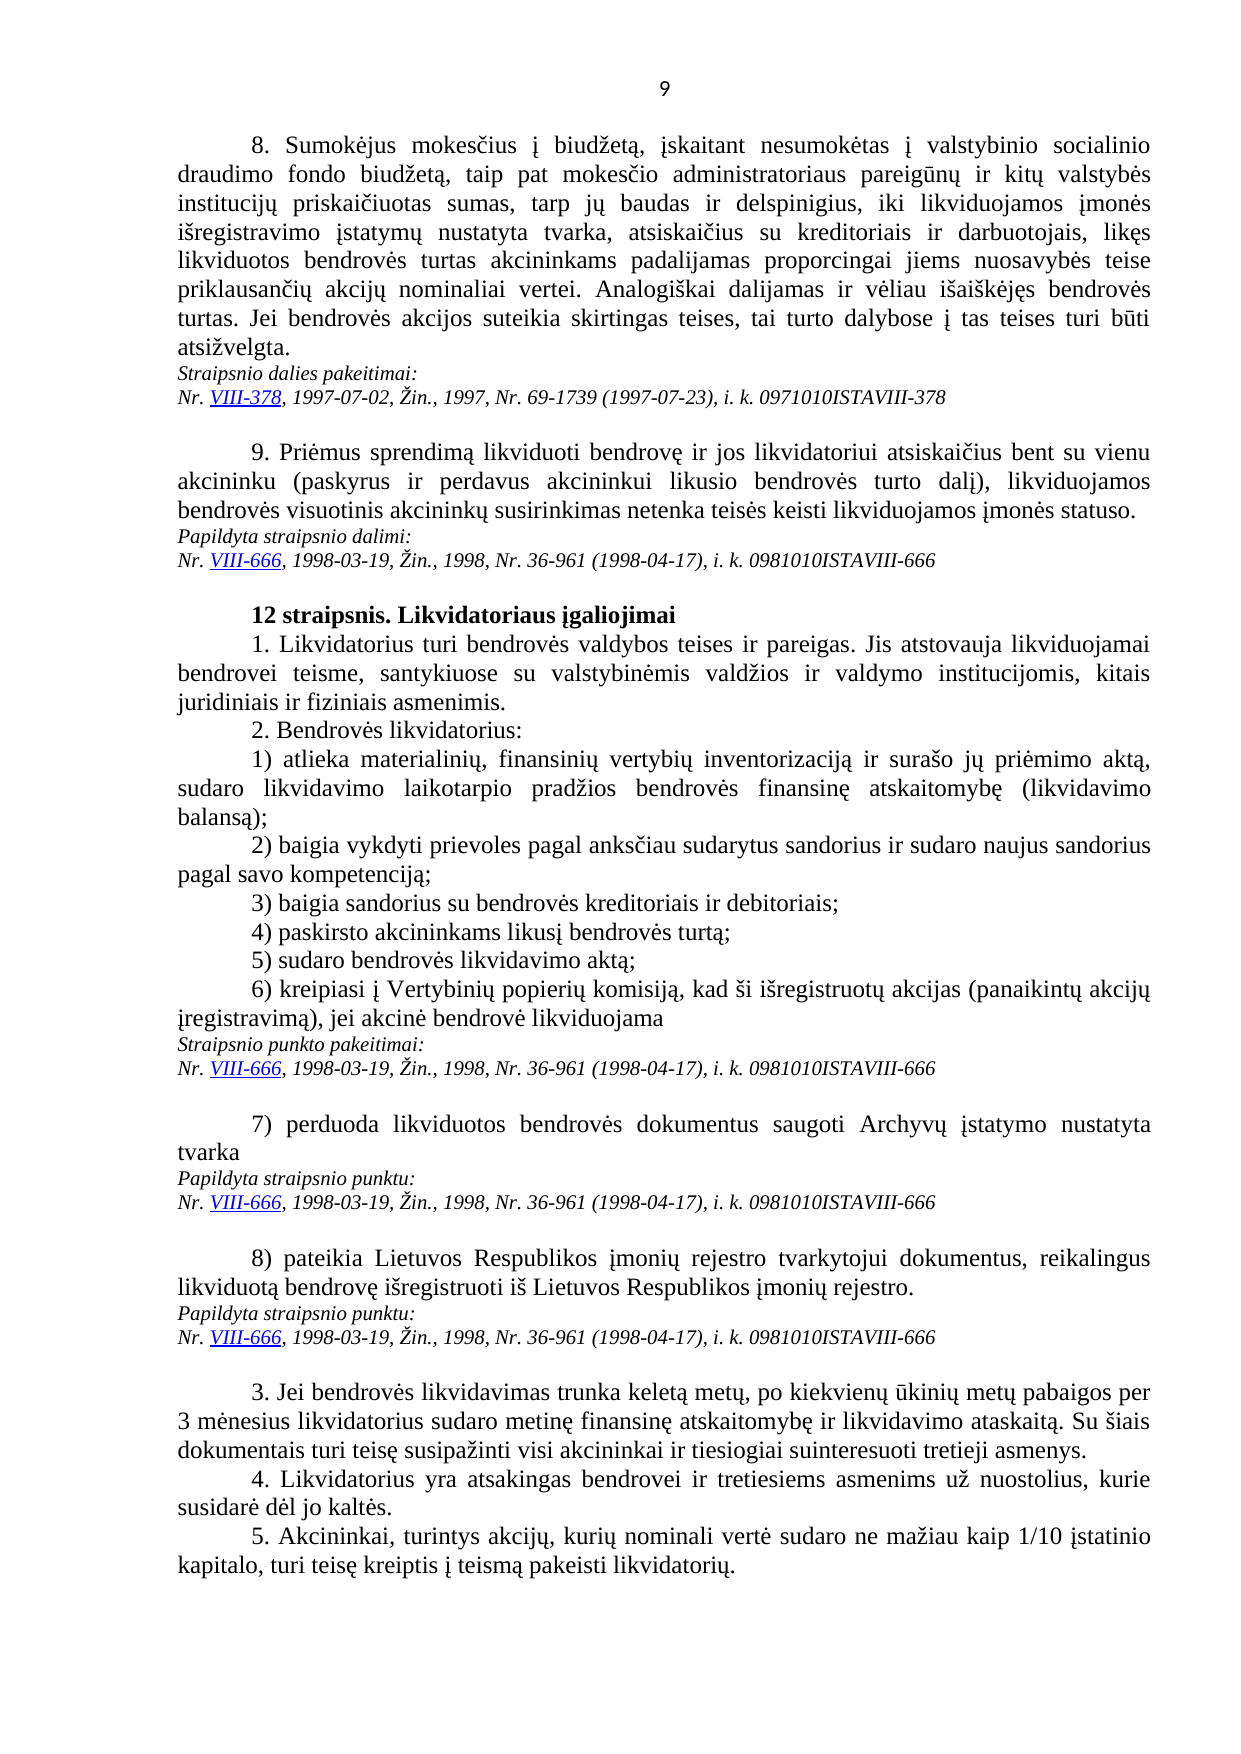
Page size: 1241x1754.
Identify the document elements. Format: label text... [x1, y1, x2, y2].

text 3. Jei bendrovės likvidavimas trunka keletą metų, po kiekvienų ūkinių metų pabaigos per 3 mėnesius likvidatorius sudaro metinę finansinę atskaitomybę ir likvidavimo ataskaitą. Su šiais dokumentais turi teisę susipažinti visi akcininkai ir tiesiogiai suinteresuoti tretieji asmenys. [177, 1377, 1152, 1464]
text 1. Likvidatorius turi bendrovės valdybos teises ir pareigas. Jis atstovauja likviduojamai bendrovei teisme, santykiuose su valstybinėmis valdžios ir valdymo institucijomis, kitais juridiniais ir fiziniais asmenimis. [177, 629, 1152, 716]
text Nr. VIII-666, 1998-03-19, Žin., 1998, Nr. 36-961 (1998-04-17), i. k. 0981010ISTAVIII-666 [177, 1190, 1152, 1214]
text 2. Bendrovės likvidatorius: [177, 716, 1152, 744]
text Straipsnio dalies pakeitimai: [177, 361, 1152, 385]
text Nr. VIII-378, 1997-07-02, Žin., 1997, Nr. 69-1739 (1997-07-23), i. k. 0971010ISTAVIII-378 [177, 385, 1152, 409]
text Nr. VIII-666, 1998-03-19, Žin., 1998, Nr. 36-961 (1998-04-17), i. k. 0981010ISTAVIII-666 [177, 1325, 1152, 1349]
text 3) baigia sandorius su bendrovės kreditoriais ir debitoriais; [177, 888, 1152, 917]
text Straipsnio punkto pakeitimai: [177, 1032, 1152, 1056]
text 12 straipsnis. Likvidatoriaus įgaliojimai [177, 601, 1152, 629]
text 6) kreipiasi į Vertybinių popierių komisiją, kad ši išregistruotų akcijas (panaikintų akcijų įregistravimą), jei akcinė bendrovė likviduojama [177, 974, 1152, 1032]
text 9. Priėmus sprendimą likviduoti bendrovę ir jos likvidatoriui atsiskaičius bent su vienu akcininku (paskyrus ir perdavus akcininkui likusio bendrovės turto dalį), likviduojamos bendrovės visuotinis akcininkų susirinkimas netenka teisės keisti likviduojamos įmonės statuso. [177, 437, 1152, 524]
text 2) baigia vykdyti prievoles pagal anksčiau sudarytus sandorius ir sudaro naujus sandorius pagal savo kompetenciją; [177, 831, 1152, 888]
text Papildyta straipsnio dalimi: [177, 524, 1152, 548]
text Nr. VIII-666, 1998-03-19, Žin., 1998, Nr. 36-961 (1998-04-17), i. k. 0981010ISTAVIII-666 [177, 548, 1152, 572]
text Papildyta straipsnio punktu: [177, 1301, 1152, 1325]
text Nr. VIII-666, 1998-03-19, Žin., 1998, Nr. 36-961 (1998-04-17), i. k. 0981010ISTAVIII-666 [177, 1056, 1152, 1080]
text 4. Likvidatorius yra atsakingas bendrovei ir tretiesiems asmenims už nuostolius, kurie susidarė dėl jo kaltės. [177, 1464, 1152, 1521]
text 5) sudaro bendrovės likvidavimo aktą; [177, 946, 1152, 974]
text 7) perduoda likviduotos bendrovės dokumentus saugoti Archyvų įstatymo nustatyta tvarka [177, 1109, 1152, 1166]
text 4) paskirsto akcininkams likusį bendrovės turtą; [177, 917, 1152, 946]
text 8. Sumokėjus mokesčius į biudžetą, įskaitant nesumokėtas į valstybinio socialinio draudimo fondo biudžetą, taip pat mokesčio administratoriaus pareigūnų ir kitų valstybės institucijų priskaičiuotas sumas, tarp jų baudas ir delspinigius, iki likviduojamos įmonės išregistravimo įstatymų nustatyta tvarka, atsiskaičius su kreditoriais ir darbuotojais, likęs likviduotos bendrovės turtas akcininkams padalijamas proporcingai jiems nuosavybės teise priklausančių akcijų nominaliai vertei. Analogiškai dalijamas ir vėliau išaiškėjęs bendrovės turtas. Jei bendrovės akcijos suteikia skirtingas teises, tai turto dalybose į tas teises turi būti atsižvelgta. [177, 131, 1152, 361]
text 1) atlieka materialinių, finansinių vertybių inventorizaciją ir surašo jų priėmimo aktą, sudaro likvidavimo laikotarpio pradžios bendrovės finansinę atskaitomybę (likvidavimo balansą); [177, 744, 1152, 831]
text 5. Akcininkai, turintys akcijų, kurių nominali vertė sudaro ne mažiau kaip 1/10 įstatinio kapitalo, turi teisę kreiptis į teismą pakeisti likvidatorių. [177, 1521, 1152, 1579]
text 8) pateikia Lietuvos Respublikos įmonių rejestro tvarkytojui dokumentus, reikalingus likviduotą bendrovę išregistruoti iš Lietuvos Respublikos įmonių rejestro. [177, 1243, 1152, 1301]
text Papildyta straipsnio punktu: [177, 1166, 1152, 1190]
